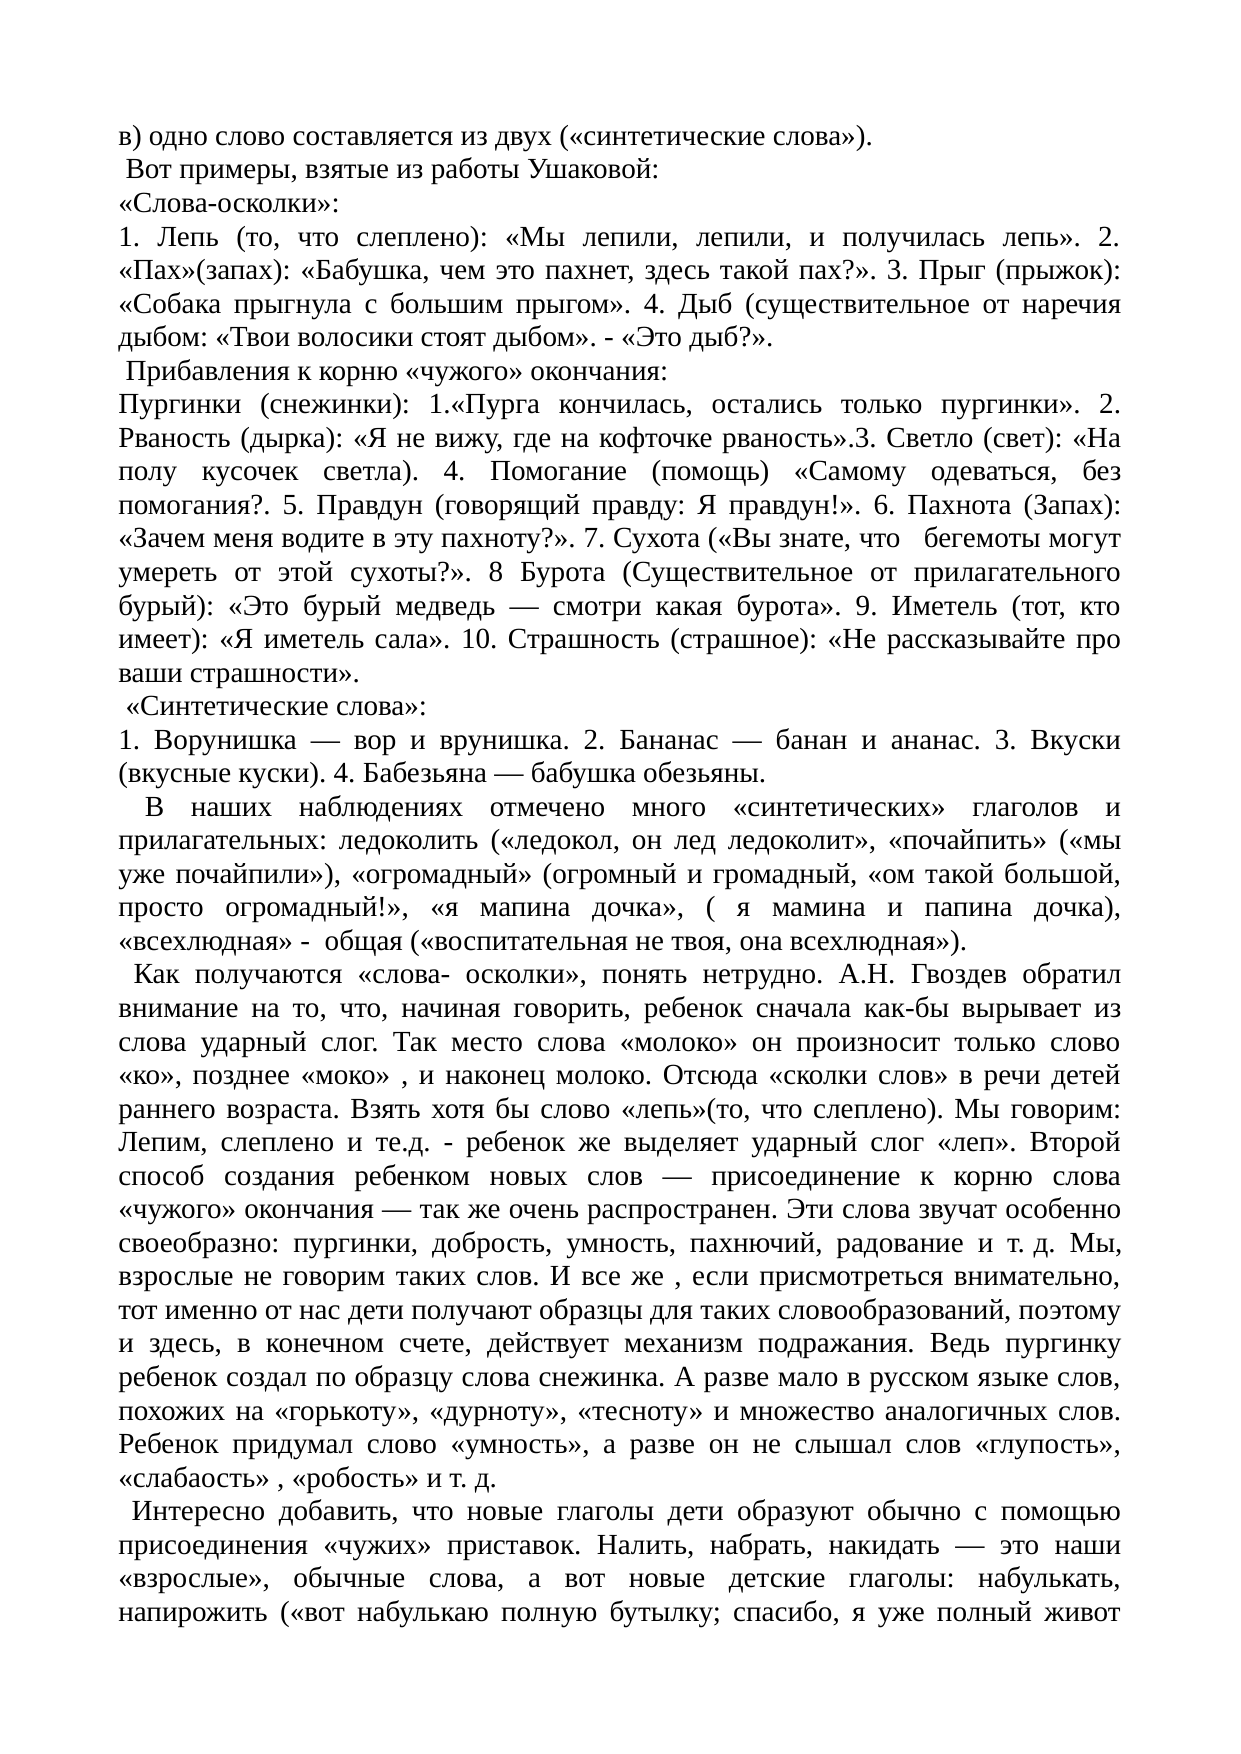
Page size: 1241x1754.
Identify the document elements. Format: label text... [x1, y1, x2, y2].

text «Синтетические слова»: [118, 688, 1122, 722]
text «Слова-осколки»: [118, 185, 1122, 219]
text Интересно добавить, что новые глаголы дети образуют обычно с помощью присоединения «чужих» приставок. Налить, набрать, накидать — это наши «взрослые», обычные слова, а вот новые детские глаголы: набулькать, напирожить («вот набулькаю полную бутылку; спасибо, я уже полный живот [118, 1493, 1122, 1627]
text Пургинки (снежинки): 1.«Пурга кончилась, остались только пургинки». 2. Рваность (дырка): «Я не вижу, где на кофточке рваность».3. Светло (свет): «На полу кусочек светла). 4. Помогание (помощь) «Самому одеваться, без помогания?. 5. Правдун (говорящий правду: Я правдун!». 6. Пахнота (Запах): «Зачем меня водите в эту пахноту?». 7. Сухота («Вы знате, что бегемоты могут умереть от этой сухоты?». 8 Бурота (Существительное от прилагательного бурый): «Это бурый медведь — смотри какая бурота». 9. Иметель (тот, кто имеет): «Я иметель сала». 10. Страшность (страшное): «Не рассказывайте про ваши страшности». [118, 386, 1122, 688]
text Как получаются «слова- осколки», понять нетрудно. А.Н. Гвоздев обратил внимание на то, что, начиная говорить, ребенок сначала как-бы вырывает из слова ударный слог. Так место слова «молоко» он произносит только слово «ко», позднее «моко» , и наконец молоко. Отсюда «сколки слов» в речи детей раннего возраста. Взять хотя бы слово «лепь»(то, что слеплено). Мы говорим: Лепим, слеплено и те.д. - ребенок же выделяет ударный слог «леп». Второй способ создания ребенком новых слов — присоединение к корню слова «чужого» окончания — так же очень распространен. Эти слова звучат особенно своеобразно: пургинки, добрость, умность, пахнючий, радование и т. д. Мы, взрослые не говорим таких слов. И все же , если присмотреться внимательно, тот именно от нас дети получают образцы для таких словообразований, поэтому и здесь, в конечном счете, действует механизм подражания. Ведь пургинку ребенок создал по образцу слова снежинка. А разве мало в русском языке слов, похожих на «горькоту», «дурноту», «тесноту» и множество аналогичных слов. Ребенок придумал слово «умность», а разве он не слышал слов «глупость», «слабаость» , «робость» и т. д. [118, 957, 1122, 1493]
text В наших наблюдениях отмечено много «синтетических» глаголов и прилагательных: ледоколить («ледокол, он лед ледоколит», «почайпить» («мы уже почайпили»), «огромадный» (огромный и громадный, «ом такой большой, просто огромадный!», «я мапина дочка», ( я мамина и папина дочка), «всехлюдная» - общая («воспитательная не твоя, она всехлюдная»). [118, 789, 1122, 957]
text Прибавления к корню «чужого» окончания: [118, 353, 1122, 386]
text Вот примеры, взятые из работы Ушаковой: [118, 152, 1122, 185]
text 1. Ворунишка — вор и врунишка. 2. Бананас — банан и ананас. 3. Вкуски (вкусные куски). 4. Бабезьяна — бабушка обезьяны. [118, 722, 1122, 789]
text в) одно слово составляется из двух («синтетические слова»). [118, 118, 1122, 152]
text 1. Лепь (то, что слеплено): «Мы лепили, лепили, и получилась лепь». 2. «Пах»(запах): «Бабушка, чем это пахнет, здесь такой пах?». 3. Прыг (прыжок): «Собака прыгнула с большим прыгом». 4. Дыб (существительное от наречия дыбом: «Твои волосики стоят дыбом». - «Это дыб?». [118, 219, 1122, 353]
